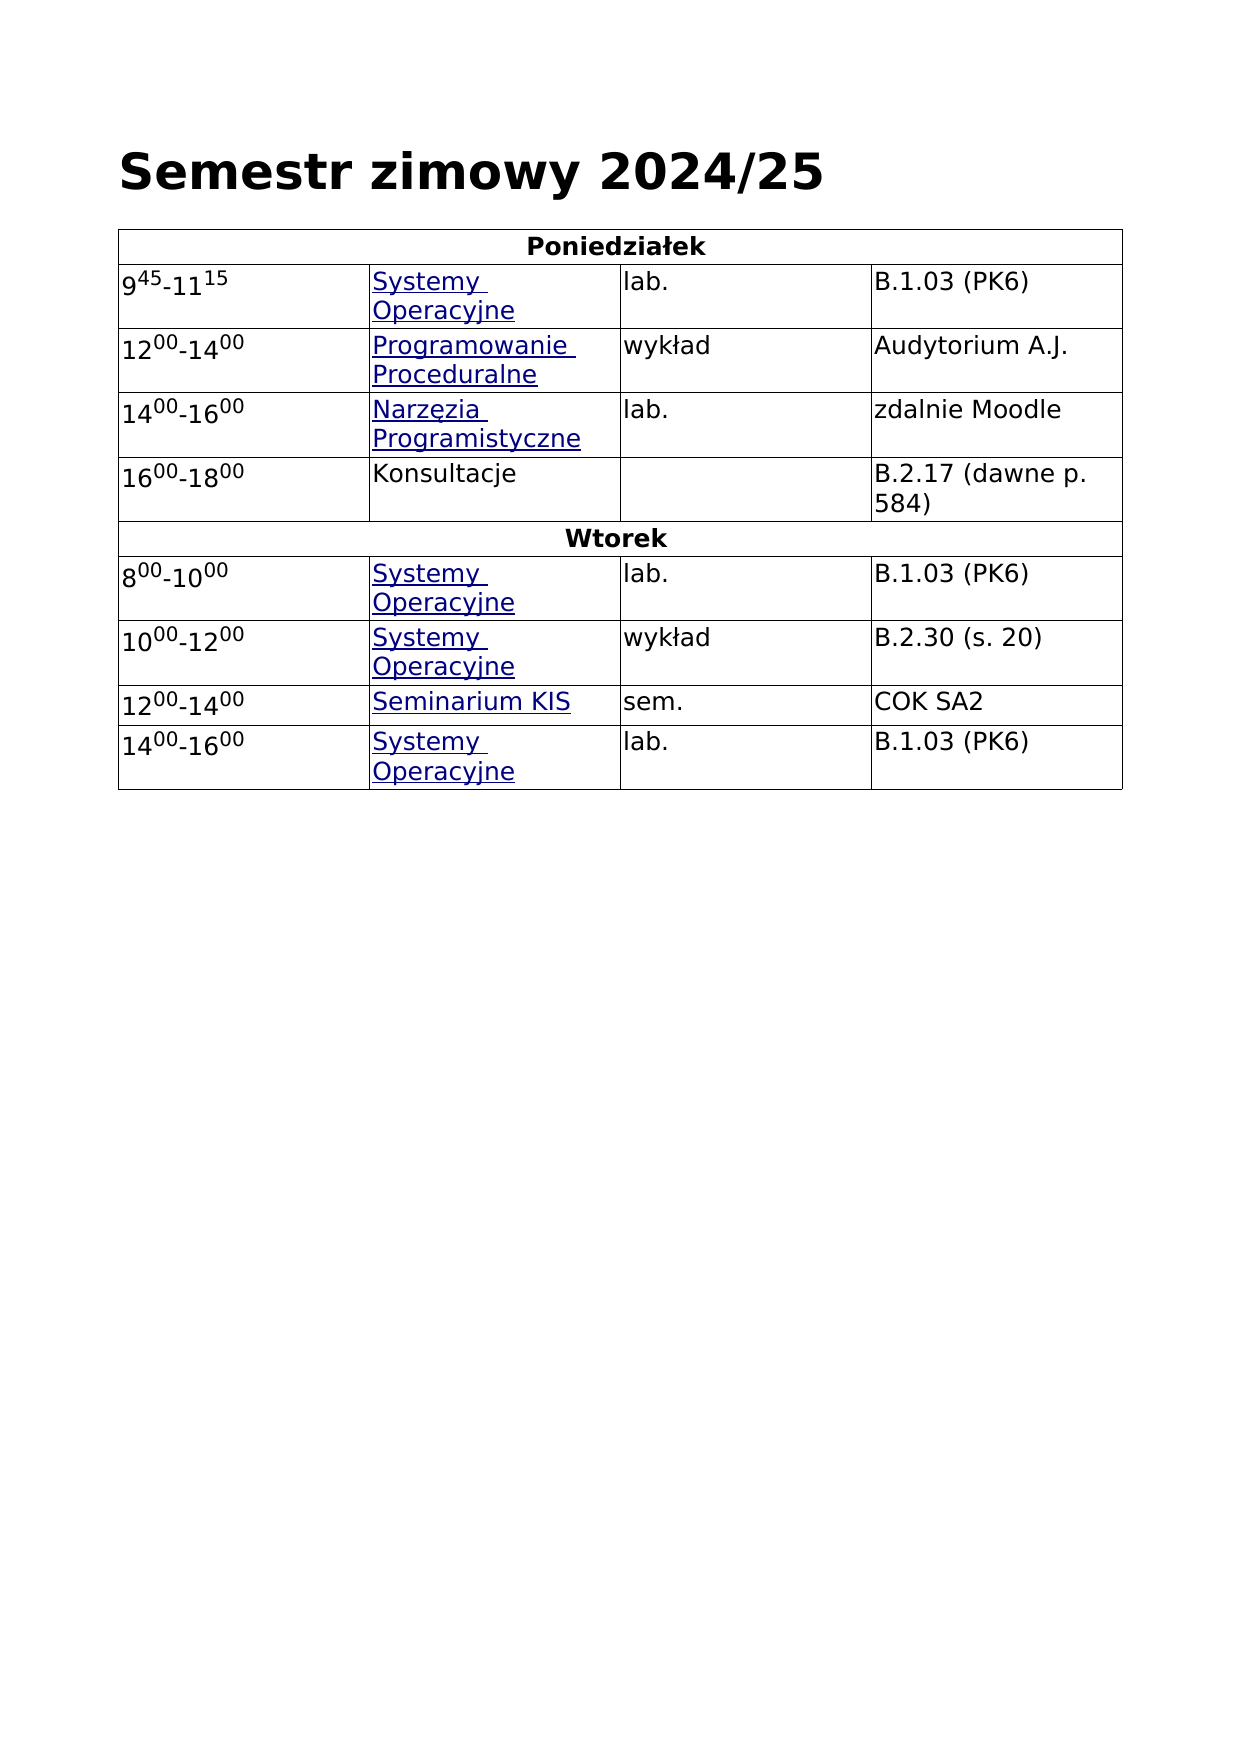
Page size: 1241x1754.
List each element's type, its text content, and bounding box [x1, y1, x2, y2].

table_cell 800-1000 [119, 557, 369, 620]
table_cell Systemy Operacyjne [370, 726, 620, 789]
table_cell B.1.03 (PK6) [872, 265, 1122, 328]
table_cell 1200-1400 [119, 686, 369, 724]
table_cell 1400-1600 [119, 393, 369, 457]
table_cell Systemy Operacyjne [370, 557, 620, 620]
table_cell lab. [621, 726, 871, 789]
table_cell 1400-1600 [119, 726, 369, 789]
table_cell 945-1115 [119, 265, 369, 328]
table_cell sem. [621, 686, 871, 724]
table_cell lab. [621, 557, 871, 620]
table_cell Systemy Operacyjne [370, 621, 620, 684]
table_cell 1000-1200 [119, 621, 369, 684]
table_cell B.2.30 (s. 20) [872, 621, 1122, 684]
table_cell 1200-1400 [119, 329, 369, 392]
table_cell Systemy Operacyjne [370, 265, 620, 328]
table_cell B.1.03 (PK6) [872, 557, 1122, 620]
table_cell lab. [621, 393, 871, 457]
table_cell wykład [621, 621, 871, 684]
table_cell [621, 458, 871, 521]
table_cell Konsultacje [370, 458, 620, 521]
table_cell 1600-1800 [119, 458, 369, 521]
table_cell B.2.17 (dawne p. 584) [872, 458, 1122, 521]
table_cell zdalnie Moodle [872, 393, 1122, 457]
table_cell Seminarium KIS [370, 686, 620, 724]
table_cell wykład [621, 329, 871, 392]
subtitle Semestr zimowy 2024/25 [118, 143, 1122, 201]
table_cell Narzęzia Programistyczne [370, 393, 620, 457]
table_cell B.1.03 (PK6) [872, 726, 1122, 789]
table_cell COK SA2 [872, 686, 1122, 724]
table_cell lab. [621, 265, 871, 328]
table_cell Programowanie Proceduralne [370, 329, 620, 392]
table_header Poniedziałek [119, 230, 1122, 264]
table_cell Wtorek [119, 522, 1122, 556]
table_cell Audytorium A.J. [872, 329, 1122, 392]
